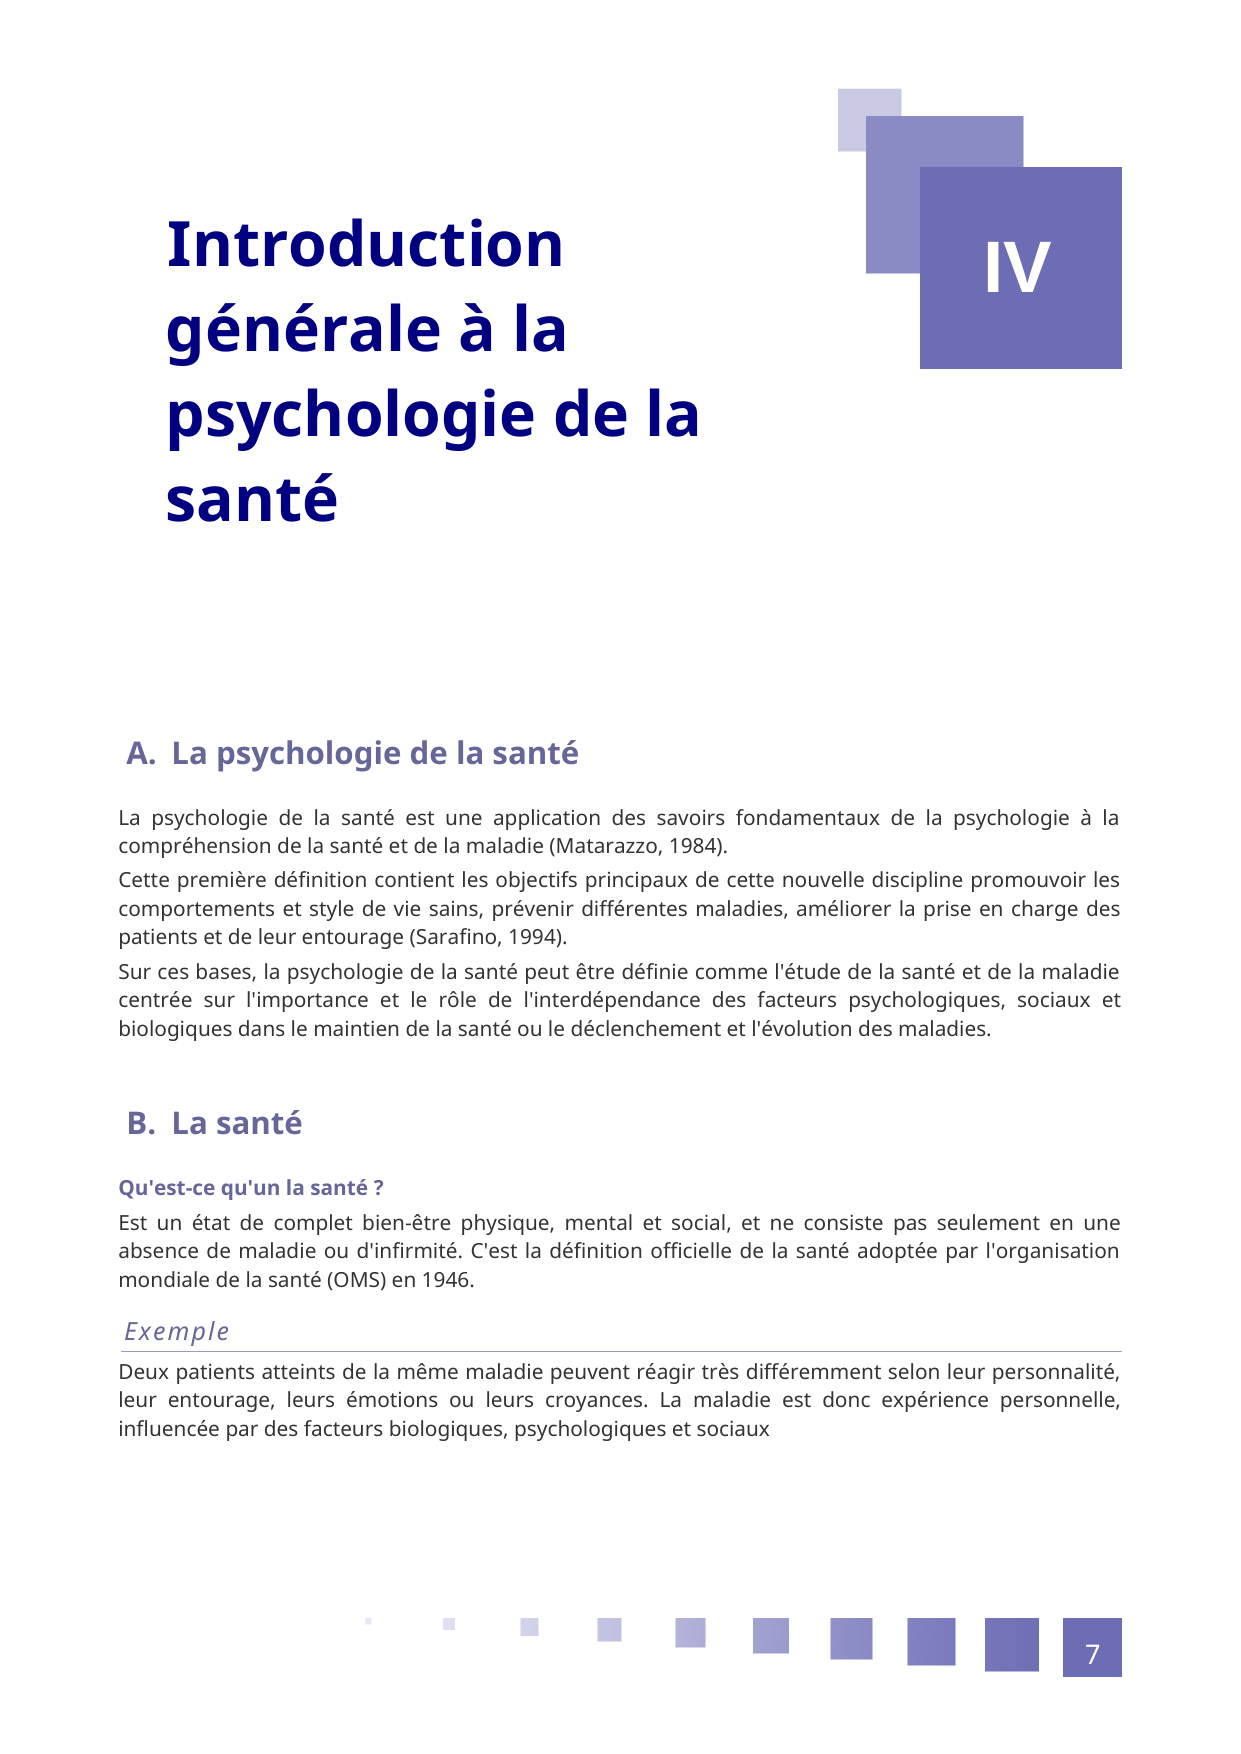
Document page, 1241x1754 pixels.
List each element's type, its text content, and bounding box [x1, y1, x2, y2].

text Qu'est-ce qu'un la santé ? [118, 1173, 1122, 1202]
title La psychologie de la santé [118, 731, 1122, 773]
text Est un état de complet bien-être physique, mental et social, et ne consiste pas seulement en une absence de maladie ou d'infirmité. C'est la définition officielle de la santé adoptée par l'organisation mondiale de la santé (OMS) en 1946. [118, 1208, 1122, 1293]
title Exemple [121, 1311, 1122, 1351]
picture [321, 1618, 1122, 1678]
picture [321, 773, 1122, 803]
text Cette première définition contient les objectifs principaux de cette nouvelle discipline promouvoir les comportements et style de vie sains, prévenir différentes maladies, améliorer la prise en charge des patients et de leur entourage (Sarafino, 1994). [118, 866, 1122, 951]
picture [321, 88, 1122, 731]
title - [165, 199, 831, 540]
picture [321, 860, 1122, 866]
text Deux patients atteints de la même maladie peuvent réagir très différemment selon leur personnalité, leur entourage, leurs émotions ou leurs croyances. La maladie est donc expérience personnelle, influencée par des facteurs biologiques, psychologiques et sociaux [118, 1357, 1122, 1442]
text La psychologie de la santé est une application des savoirs fondamentaux de la psychologie à la compréhension de la santé et de la maladie (Matarazzo, 1984). [118, 803, 1122, 860]
title La santé [118, 1101, 1122, 1144]
text Sur ces bases, la psychologie de la santé peut être définie comme l'étude de la santé et de la maladie centrée sur l'importance et le rôle de l'interdépendance des facteurs psychologiques, sociaux et biologiques dans le maintien de la santé ou le déclenchement et l'évolution des maladies. [118, 957, 1122, 1042]
